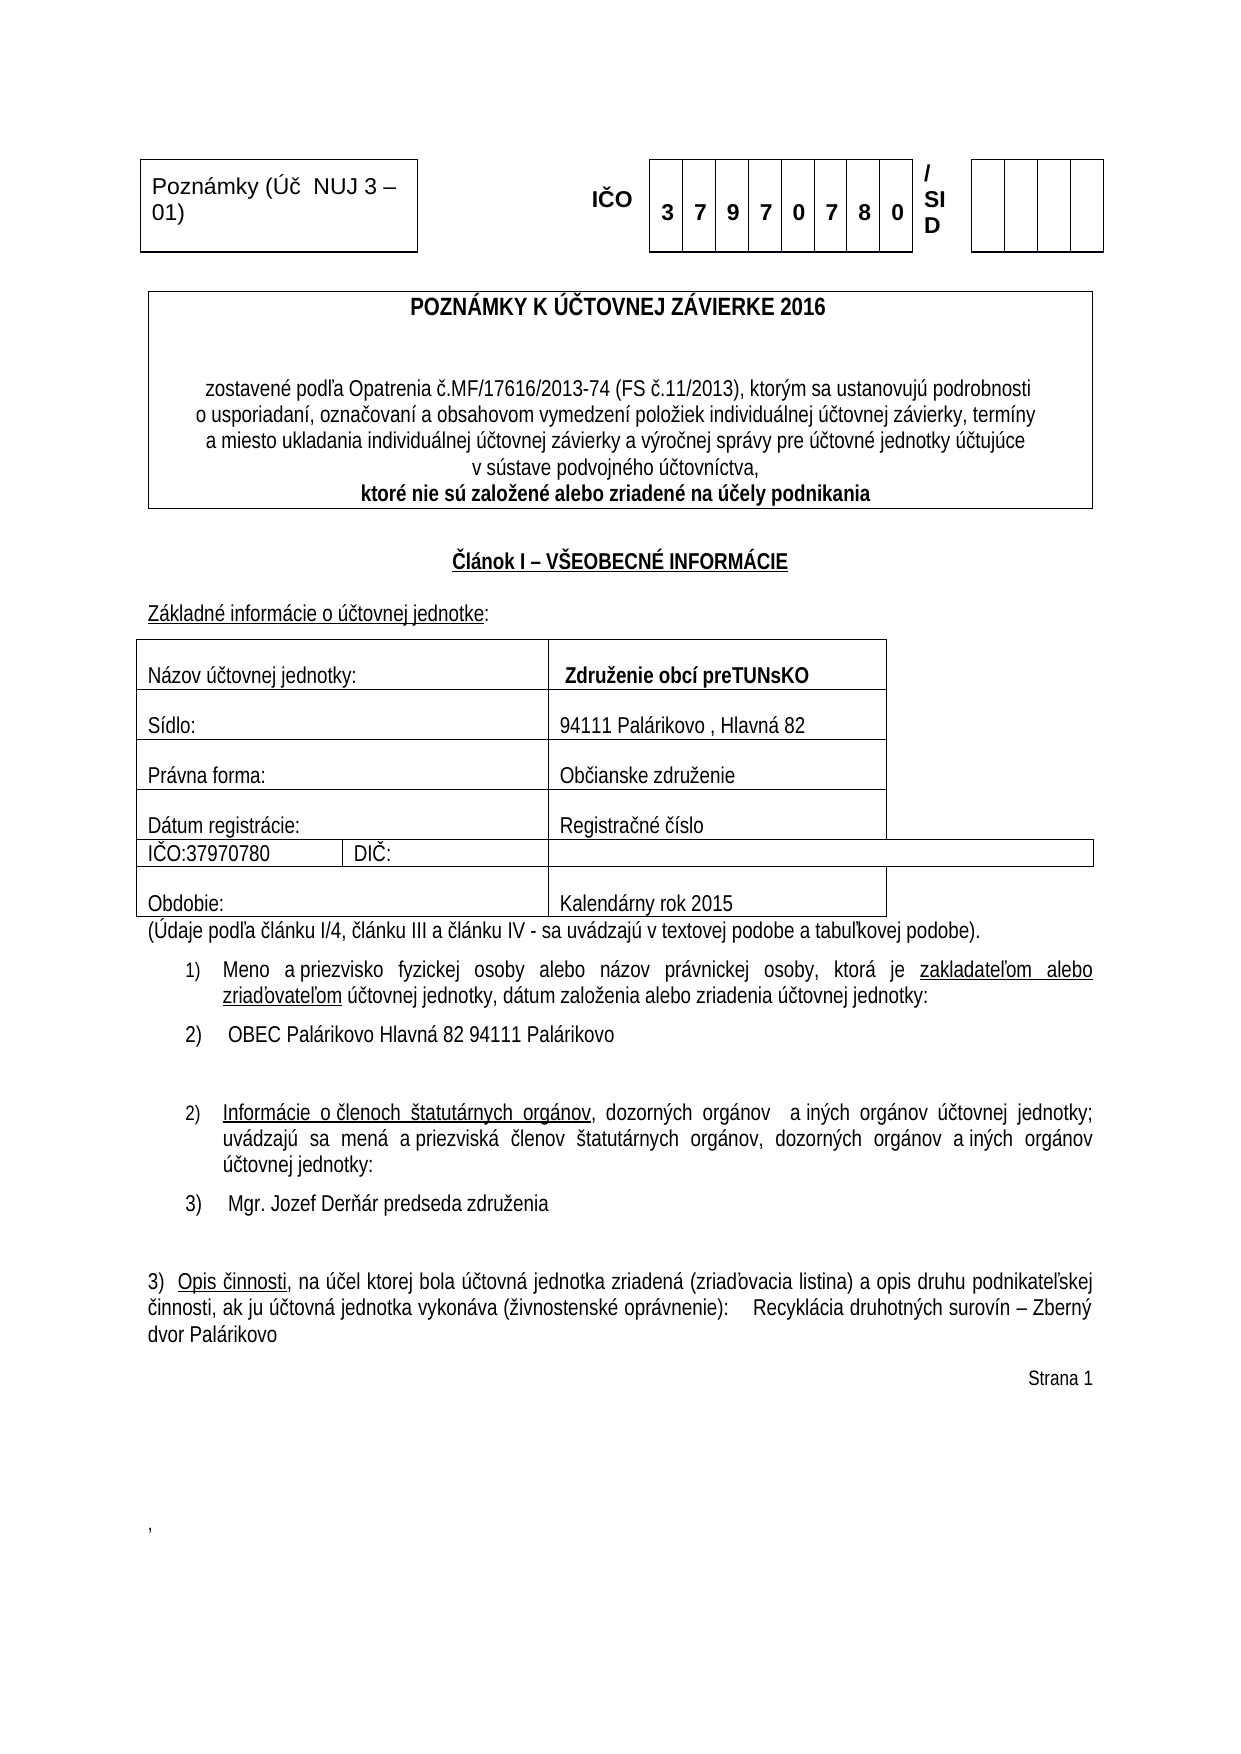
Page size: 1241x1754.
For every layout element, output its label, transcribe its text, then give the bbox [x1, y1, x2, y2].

text ktoré nie sú založené alebo zriadené na účely podnikania [149, 479, 1092, 508]
table_header [1038, 160, 1070, 251]
table_cell [887, 739, 1093, 788]
table_cell Sídlo: [137, 690, 548, 738]
table_cell Kalendárny rok 2015 [549, 867, 886, 916]
list OBEC Palárikovo Hlavná 82 94111 Palárikovo [185, 1021, 1093, 1047]
text Základné informácie o účtovnej jednotke: [148, 600, 1093, 626]
table_cell DIČ: [343, 840, 548, 866]
text 3) Opis činnosti, na účel ktorej bola účtovná jednotka zriadená (zriaďovacia listina) a opis druhu podnikateľskej činnosti, ak ju účtovná jednotka vykonáva (živnostenské oprávnenie): Recyklácia druhotných surovín – Zberný dvor Palárikovo [148, 1268, 1093, 1347]
table_header IČO [418, 159, 649, 251]
table_cell Dátum registrácie: [137, 790, 548, 838]
table_header [887, 639, 1093, 688]
table_cell IČO:37970780 [137, 840, 342, 866]
text zostavené podľa Opatrenia č.MF/17616/2013-74 (FS č.11/2013), ktorým sa ustanovujú podrobnosti o usporiadaní, označovaní a obsahovom vymedzení položiek individuálnej účtovnej závierky, termíny [149, 373, 1092, 426]
table_cell [887, 689, 1093, 738]
text POZNÁMKY K ÚČTOVNEJ ZÁVIERKE 2016 [149, 292, 1092, 321]
text a miesto ukladania individuálnej účtovnej závierky a výročnej správy pre účtovné jednotky účtujúce [149, 426, 1092, 453]
table_cell 94111 Palárikovo , Hlavná 82 [549, 690, 886, 738]
table_header /SID [913, 159, 971, 251]
table_header 0 [880, 160, 912, 251]
table_cell Právna forma: [137, 740, 548, 788]
table_header Združenie obcí preTUNsKO [549, 640, 886, 688]
table_cell [887, 789, 1093, 838]
table_header 0 [782, 160, 814, 251]
table_header Poznámky (Úč NUJ 3 – 01) [141, 160, 417, 251]
table_header 7 [815, 160, 846, 251]
table_cell Občianske združenie [549, 740, 886, 788]
table_header 7 [749, 160, 781, 251]
text v sústave podvojného účtovníctva, [149, 453, 1092, 479]
list Mgr. Jozef Derňár predseda združenia [185, 1190, 1093, 1217]
table_header 8 [847, 160, 879, 251]
table_header [972, 160, 1004, 251]
text Článok I – VŠEOBECNÉ INFORMÁCIE [148, 548, 1093, 575]
list Informácie o členoch štatutárnych orgánov, dozorných orgánov a iných orgánov účtovnej jednotky; uvádzajú sa mená a priezviská členov štatutárnych orgánov, dozorných orgánov a iných orgánov účtovnej jednotky: [185, 1099, 1093, 1178]
table_header [1005, 160, 1037, 251]
table_cell [549, 840, 1093, 866]
table_header 3 [650, 160, 682, 251]
table_header [1071, 160, 1103, 251]
table_cell [887, 867, 1093, 916]
table_cell Registračné číslo [549, 790, 886, 838]
table_header Názov účtovnej jednotky: [137, 640, 548, 688]
text (Údaje podľa článku I/4, článku III a článku IV - sa uvádzajú v textovej podobe a tabuľkovej podobe). [148, 917, 1093, 943]
table_header 7 [683, 160, 715, 251]
list Meno a priezvisko fyzickej osoby alebo názov právnickej osoby, ktorá je zakladateľom alebo zriaďovateľom účtovnej jednotky, dátum založenia alebo zriadenia účtovnej jednotky: [185, 956, 1093, 1008]
table_header 9 [716, 160, 748, 251]
table_cell Obdobie: [137, 867, 548, 916]
